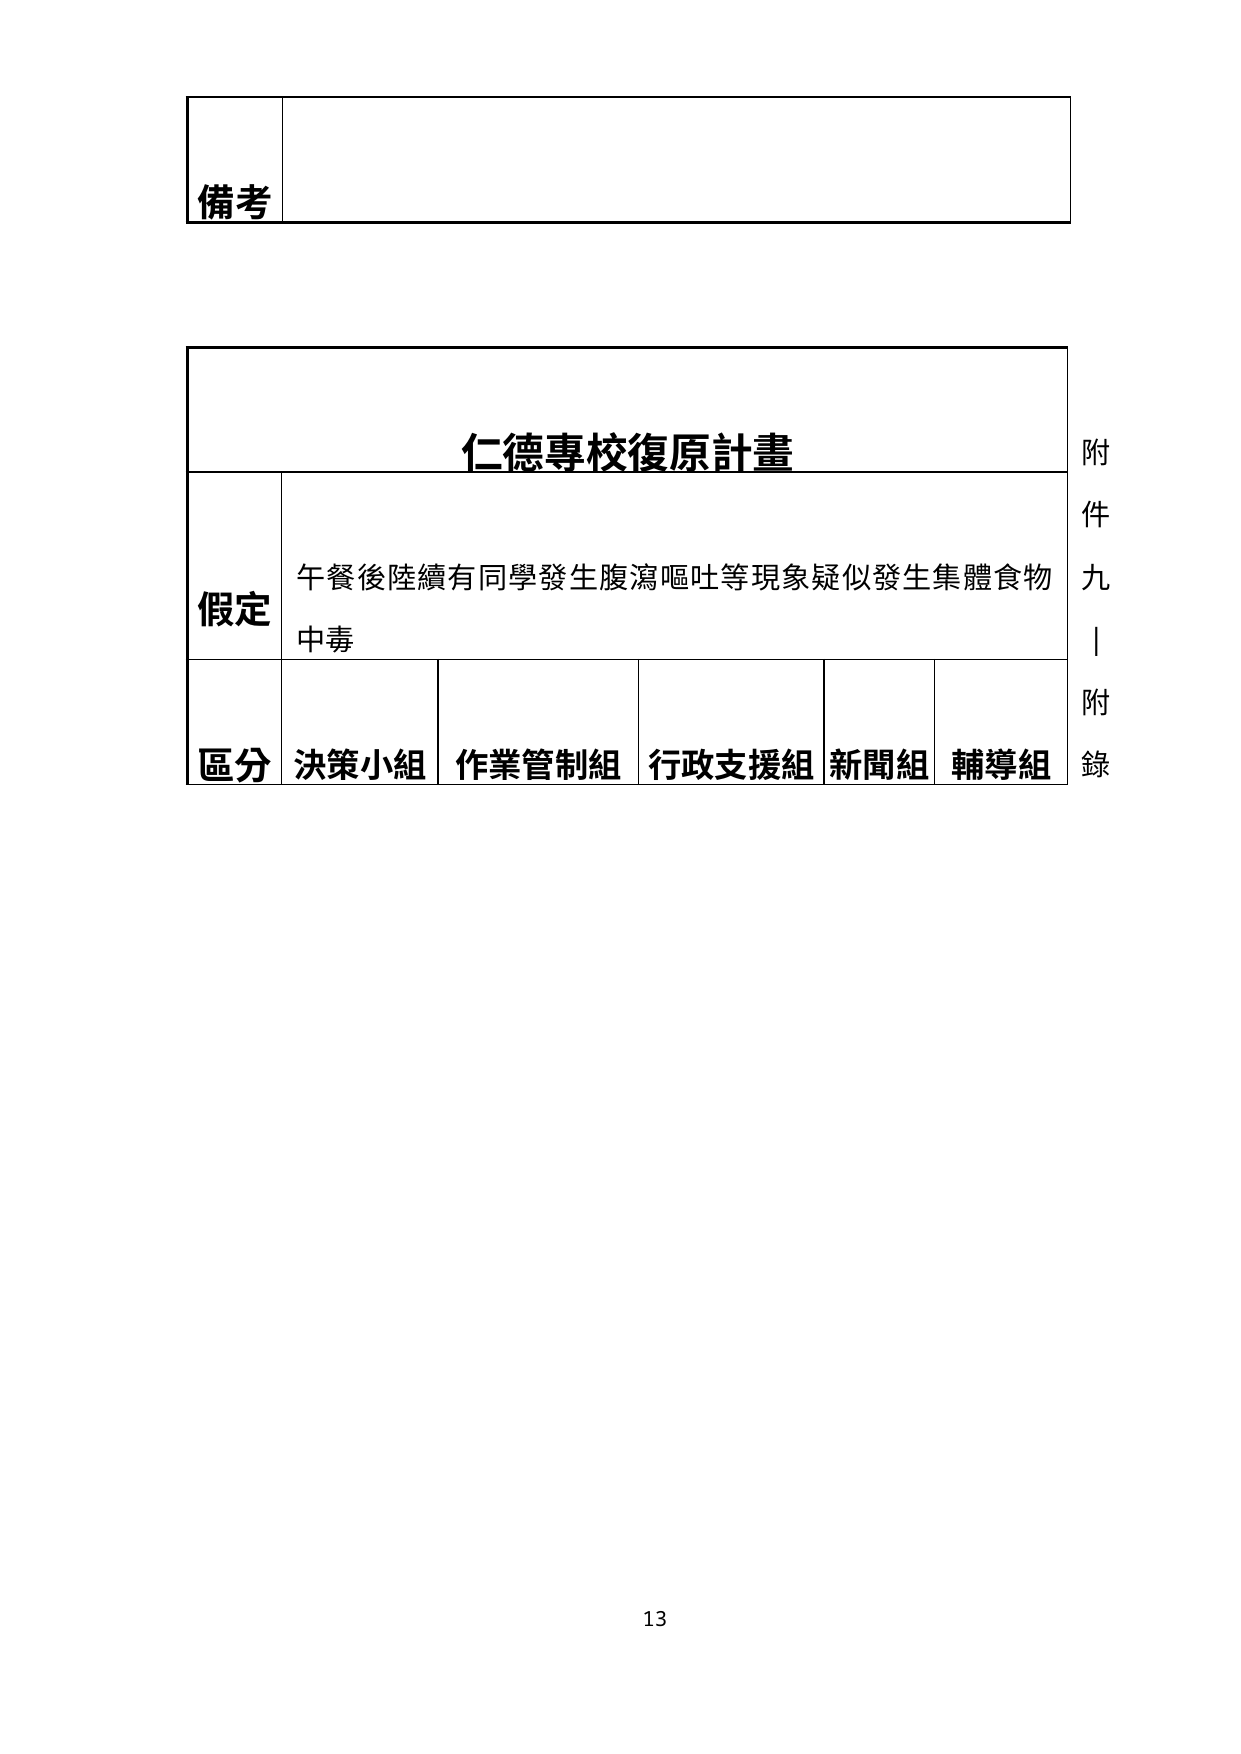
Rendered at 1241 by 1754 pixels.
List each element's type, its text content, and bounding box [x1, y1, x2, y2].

table_cell [1125, 471, 1145, 659]
table_header [1071, 96, 1128, 221]
table_cell 區分 [189, 660, 281, 784]
table_cell 備考 [189, 98, 282, 221]
table_header 附 件 九 | 附 錄 [1068, 346, 1124, 784]
table_cell 假定 [189, 473, 281, 659]
table_cell [1125, 659, 1145, 784]
table_header [1125, 346, 1145, 471]
table_header 仁德專校復原計畫 [189, 349, 1067, 471]
table_cell 午餐後陸續有同學發生腹瀉嘔吐等現象疑似發生集體食物中毒 [282, 473, 1067, 659]
table_cell 新聞組 [825, 660, 934, 784]
table_cell 作業管制組 [439, 660, 638, 784]
table_cell 決策小組 [282, 660, 437, 784]
table_cell [283, 98, 1070, 221]
table_cell 行政支援組 [639, 660, 823, 784]
table_cell 輔導組 [935, 660, 1067, 784]
